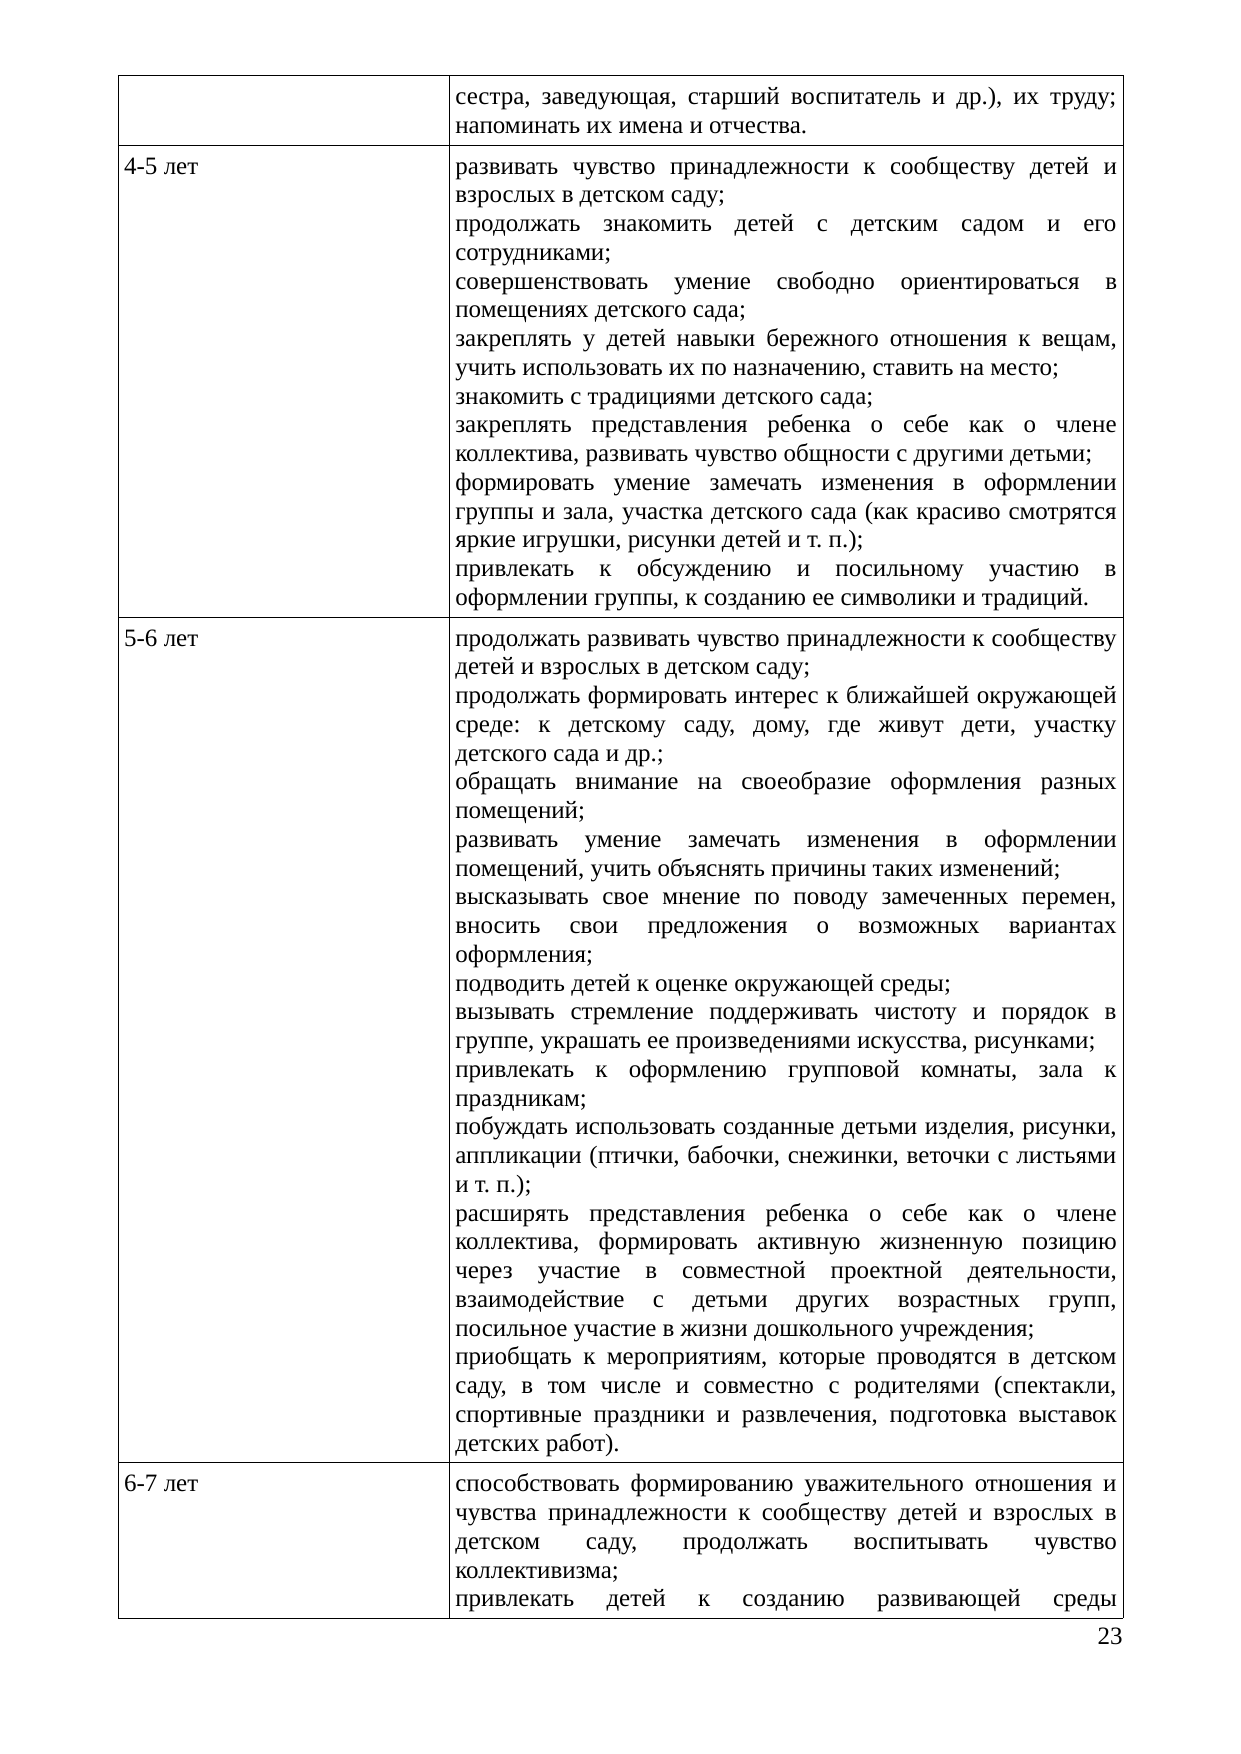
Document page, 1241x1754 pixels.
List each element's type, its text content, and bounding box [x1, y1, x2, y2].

table_cell 4-5 лет [119, 146, 449, 616]
table_cell 6-7 лет [119, 1463, 449, 1618]
table_cell развивать чувство принадлежности к сообществу детей и взрослых в детском саду; продолжать знакомить детей с детским садом и его сотрудниками; совершенствовать умение свободно ориентироваться в помещениях детского сада; закреплять у детей навыки бережного отношения к вещам, учить использовать их по назначению, ставить на место; знакомить с традициями детского сада; закреплять представления ребенка о себе как о члене коллектива, развивать чувство общности с другими детьми; формировать умение замечать изменения в оформлении группы и зала, участка детского сада (как красиво смотрятся яркие игрушки, рисунки детей и т. п.); привлекать к обсуждению и посильному участию в оформлении группы, к созданию ее символики и традиций. [450, 146, 1123, 616]
table_cell [119, 76, 449, 144]
table_cell способствовать формированию уважительного отношения и чувства принадлежности к сообществу детей и взрослых в детском саду, продолжать воспитывать чувство коллективизма; привлекать детей к созданию развивающей среды [450, 1463, 1123, 1618]
table_cell 5-6 лет [119, 618, 449, 1462]
table_cell сестра, заведующая, старший воспитатель и др.), их труду; напоминать их имена и отчества. [450, 76, 1123, 144]
table_cell продолжать развивать чувство принадлежности к сообществу детей и взрослых в детском саду; продолжать формировать интерес к ближайшей окружающей среде: к детскому саду, дому, где живут дети, участку детского сада и др.; обращать внимание на своеобразие оформления разных помещений; развивать умение замечать изменения в оформлении помещений, учить объяснять причины таких изменений; высказывать свое мнение по поводу замеченных перемен, вносить свои предложения о возможных вариантах оформления; подводить детей к оценке окружающей среды; вызывать стремление поддерживать чистоту и порядок в группе, украшать ее произведениями искусства, рисунками; привлекать к оформлению групповой комнаты, зала к праздникам; побуждать использовать созданные детьми изделия, рисунки, аппликации (птички, бабочки, снежинки, веточки с листьями и т. п.); расширять представления ребенка о себе как о члене коллектива, формировать активную жизненную позицию через участие в совместной проектной деятельности, взаимодействие с детьми других возрастных групп, посильное участие в жизни дошкольного учреждения; приобщать к мероприятиям, которые проводятся в детском саду, в том числе и совместно с родителями (спектакли, спортивные праздники и развлечения, подготовка выставок детских работ). [450, 618, 1123, 1462]
